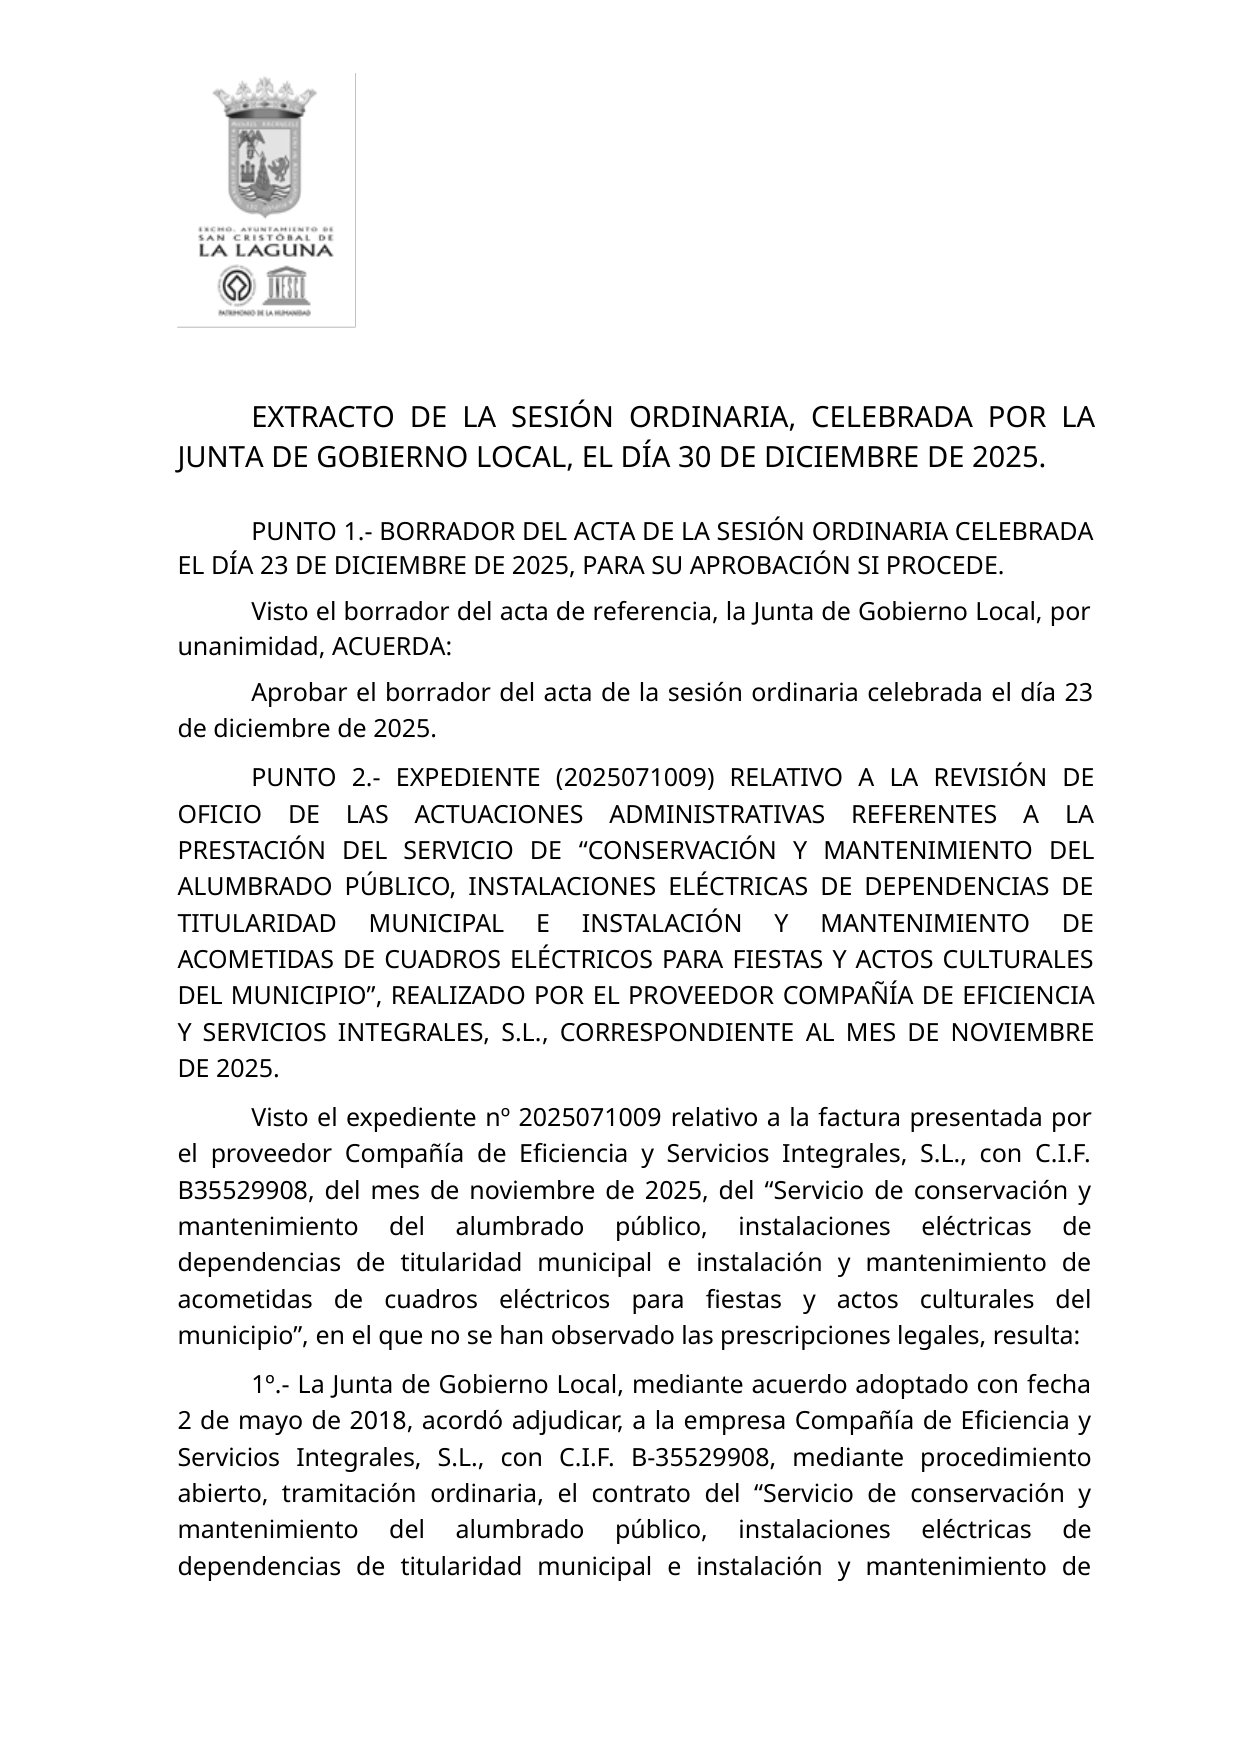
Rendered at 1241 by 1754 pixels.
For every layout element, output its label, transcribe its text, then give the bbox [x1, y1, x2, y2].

text 1º.- La Junta de Gobierno Local, mediante acuerdo adoptado con fecha 2 de mayo de 2018, acordó adjudicar, a la empresa Compañía de Eficiencia y Servicios Integrales, S.L., con C.I.F. B-35529908, mediante procedimiento abierto, tramitación ordinaria, el contrato del “Servicio de conservación y mantenimiento del alumbrado público, instalaciones eléctricas de dependencias de titularidad municipal e instalación y mantenimiento de [177, 1367, 1093, 1582]
text Aprobar el borrador del acta de la sesión ordinaria celebrada el día 23 de diciembre de 2025. [177, 675, 1095, 745]
text PUNTO 2.- EXPEDIENTE (2025071009) RELATIVO A LA REVISIÓN DE OFICIO DE LAS ACTUACIONES ADMINISTRATIVAS REFERENTES A LA PRESTACIÓN DEL SERVICIO DE “CONSERVACIÓN Y MANTENIMIENTO DEL ALUMBRADO PÚBLICO, INSTALACIONES ELÉCTRICAS DE DEPENDENCIAS DE TITULARIDAD MUNICIPAL E INSTALACIÓN Y MANTENIMIENTO DE ACOMETIDAS DE CUADROS ELÉCTRICOS PARA FIESTAS Y ACTOS CULTURALES DEL MUNICIPIO”, REALIZADO POR EL PROVEEDOR COMPAÑÍA DE EFICIENCIA Y SERVICIOS INTEGRALES, S.L., CORRESPONDIENTE AL MES DE NOVIEMBRE DE 2025. [177, 760, 1095, 1085]
text PUNTO 1.- BORRADOR DEL ACTA DE LA SESIÓN ORDINARIA CELEBRADA EL DÍA 23 DE DICIEMBRE DE 2025, PARA SU APROBACIÓN SI PROCEDE. [177, 513, 1095, 582]
text Visto el expediente nº 2025071009 relativo a la factura presentada por el proveedor Compañía de Eficiencia y Servicios Integrales, S.L., con C.I.F. B35529908, del mes de noviembre de 2025, del “Servicio de conservación y mantenimiento del alumbrado público, instalaciones eléctricas de dependencias de titularidad municipal e instalación y mantenimiento de acometidas de cuadros eléctricos para fiestas y actos culturales del municipio”, en el que no se han observado las prescripciones legales, resulta: [177, 1099, 1093, 1352]
text Visto el borrador del acta de referencia, la Junta de Gobierno Local, por unanimidad, ACUERDA: [177, 594, 1093, 662]
text EXTRACTO DE LA SESIÓN ORDINARIA, CELEBRADA POR LA JUNTA DE GOBIERNO LOCAL, EL DÍA 30 DE DICIEMBRE DE 2025. [177, 397, 1096, 476]
